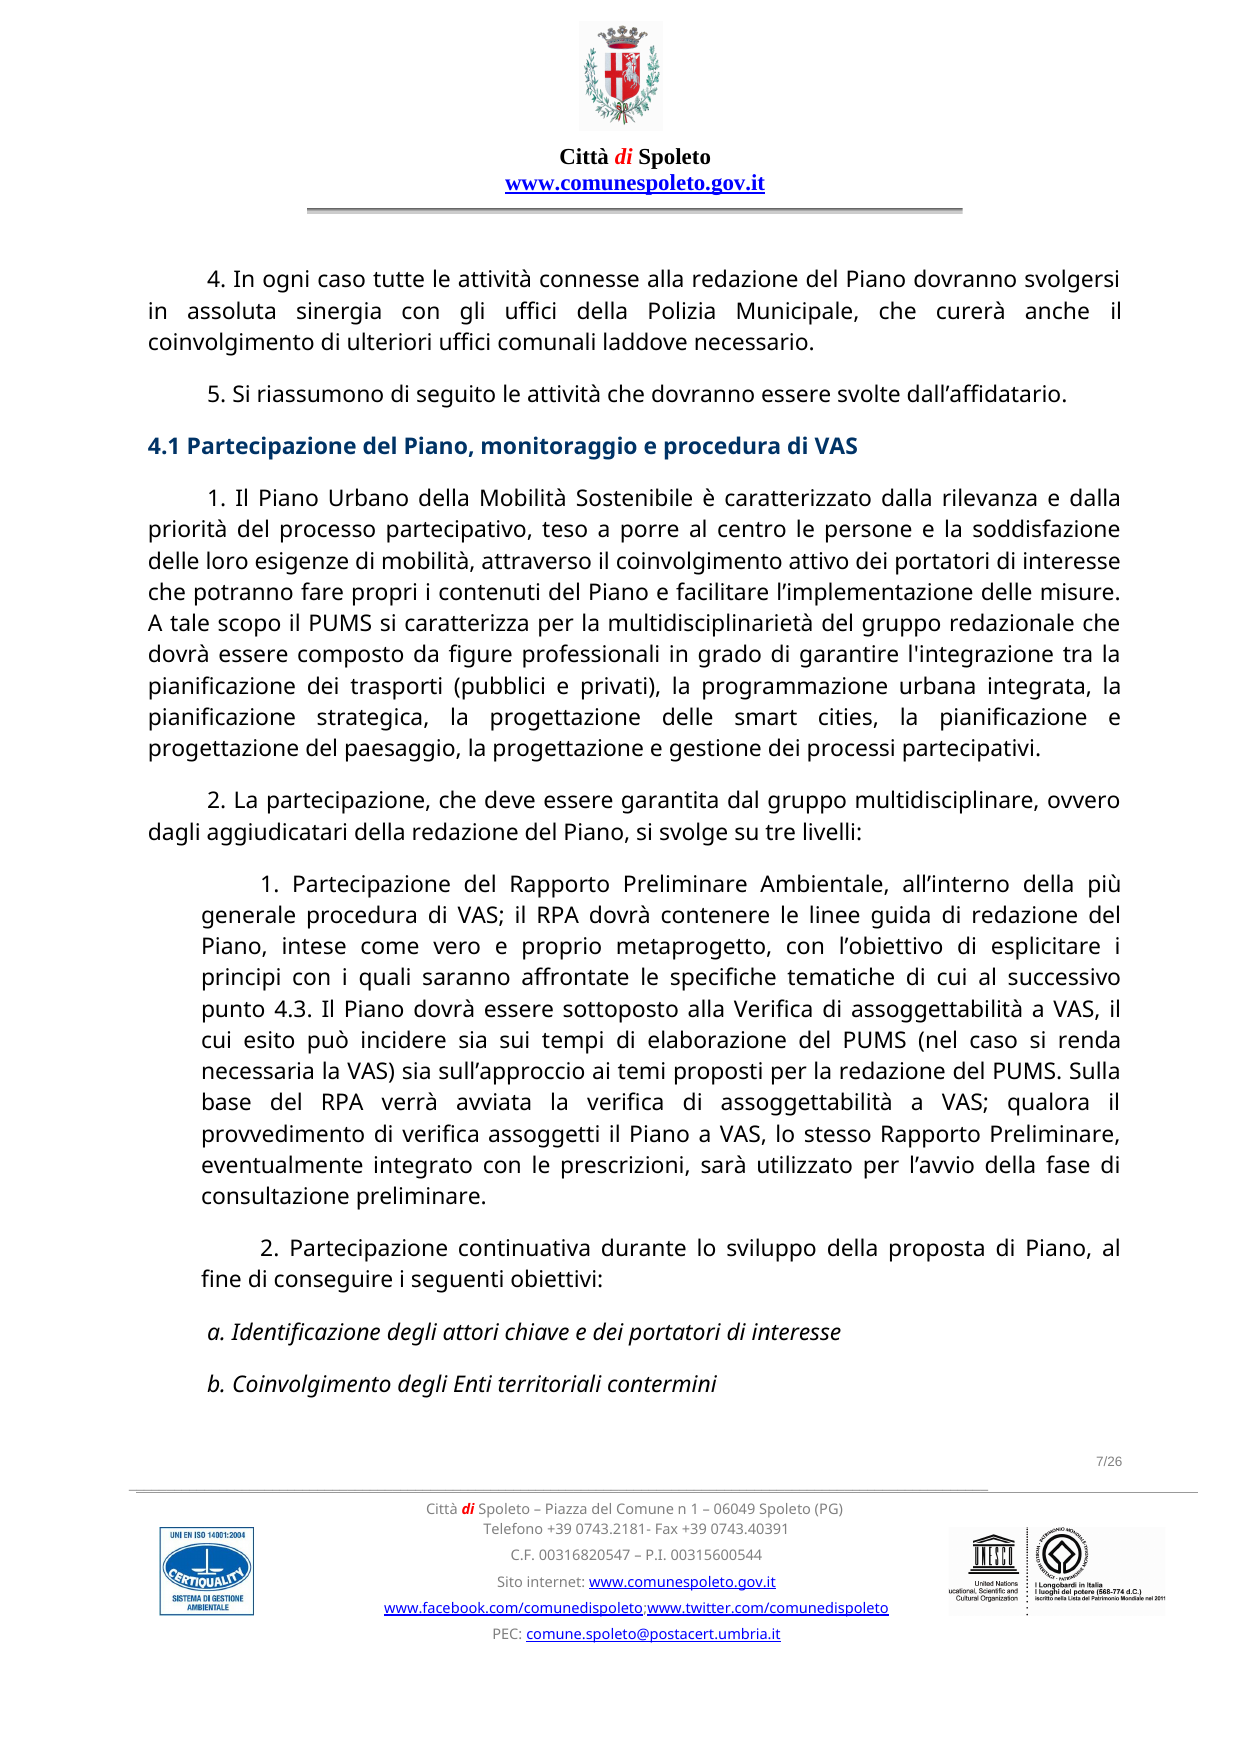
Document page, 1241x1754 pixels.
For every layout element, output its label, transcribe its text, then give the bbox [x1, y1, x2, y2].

picture [948, 1527, 1166, 1616]
text 1. Il Piano Urbano della Mobilità Sostenibile è caratterizzato dalla rilevanza e dalla priorità del processo partecipativo, teso a porre al centro le persone e la soddisfazione delle loro esigenze di mobilità, attraverso il coinvolgimento attivo dei portatori di interesse che potranno fare propri i contenuti del Piano e facilitare l’implementazione delle misure. A tale scopo il PUMS si caratterizza per la multidisciplinarietà del gruppo redazionale che dovrà essere composto da figure professionali in grado di garantire l'integrazione tra la pianificazione dei trasporti (pubblici e privati), la programmazione urbana integrata, la pianificazione strategica, la progettazione delle smart cities, la pianificazione e progettazione del paesaggio, la progettazione e gestione dei processi partecipativi. [148, 482, 1122, 763]
text 4. In ogni caso tutte le attività connesse alla redazione del Piano dovranno svolgersi in assoluta sinergia con gli uffici della Polizia Municipale, che curerà anche il coinvolgimento di ulteriori uffici comunali laddove necessario. [148, 263, 1122, 357]
picture [307, 208, 963, 214]
text b. Coinvolgimento degli Enti territoriali contermini [148, 1368, 1122, 1399]
subtitle 4.1 Partecipazione del Piano, monitoraggio e procedura di VAS [148, 430, 1122, 461]
text 1. Partecipazione del Rapporto Preliminare Ambientale, all’interno della più generale procedura di VAS; il RPA dovrà contenere le linee guida di redazione del Piano, intese come vero e proprio metaprogetto, con l’obiettivo di esplicitare i principi con i quali saranno affrontate le specifiche tematiche di cui al successivo punto 4.3. Il Piano dovrà essere sottoposto alla Verifica di assoggettabilità a VAS, il cui esito può incidere sia sui tempi di elaborazione del PUMS (nel caso si renda necessaria la VAS) sia sull’approccio ai temi proposti per la redazione del PUMS. Sulla base del RPA verrà avviata la verifica di assoggettabilità a VAS; qualora il provvedimento di verifica assoggetti il Piano a VAS, lo stesso Rapporto Preliminare, eventualmente integrato con le prescrizioni, sarà utilizzato per l’avvio della fase di consultazione preliminare. [201, 868, 1122, 1211]
text 2. La partecipazione, che deve essere garantita dal gruppo multidisciplinare, ovvero dagli aggiudicatari della redazione del Piano, si svolge su tre livelli: [148, 784, 1122, 847]
picture [579, 21, 663, 131]
text 2. Partecipazione continuativa durante lo sviluppo della proposta di Piano, al fine di conseguire i seguenti obiettivi: [201, 1232, 1122, 1295]
text a. Identificazione degli attori chiave e dei portatori di interesse [148, 1316, 1122, 1347]
picture [159, 1527, 255, 1616]
text 5. Si riassumono di seguito le attività che dovranno essere svolte dall’affidatario. [148, 378, 1122, 409]
